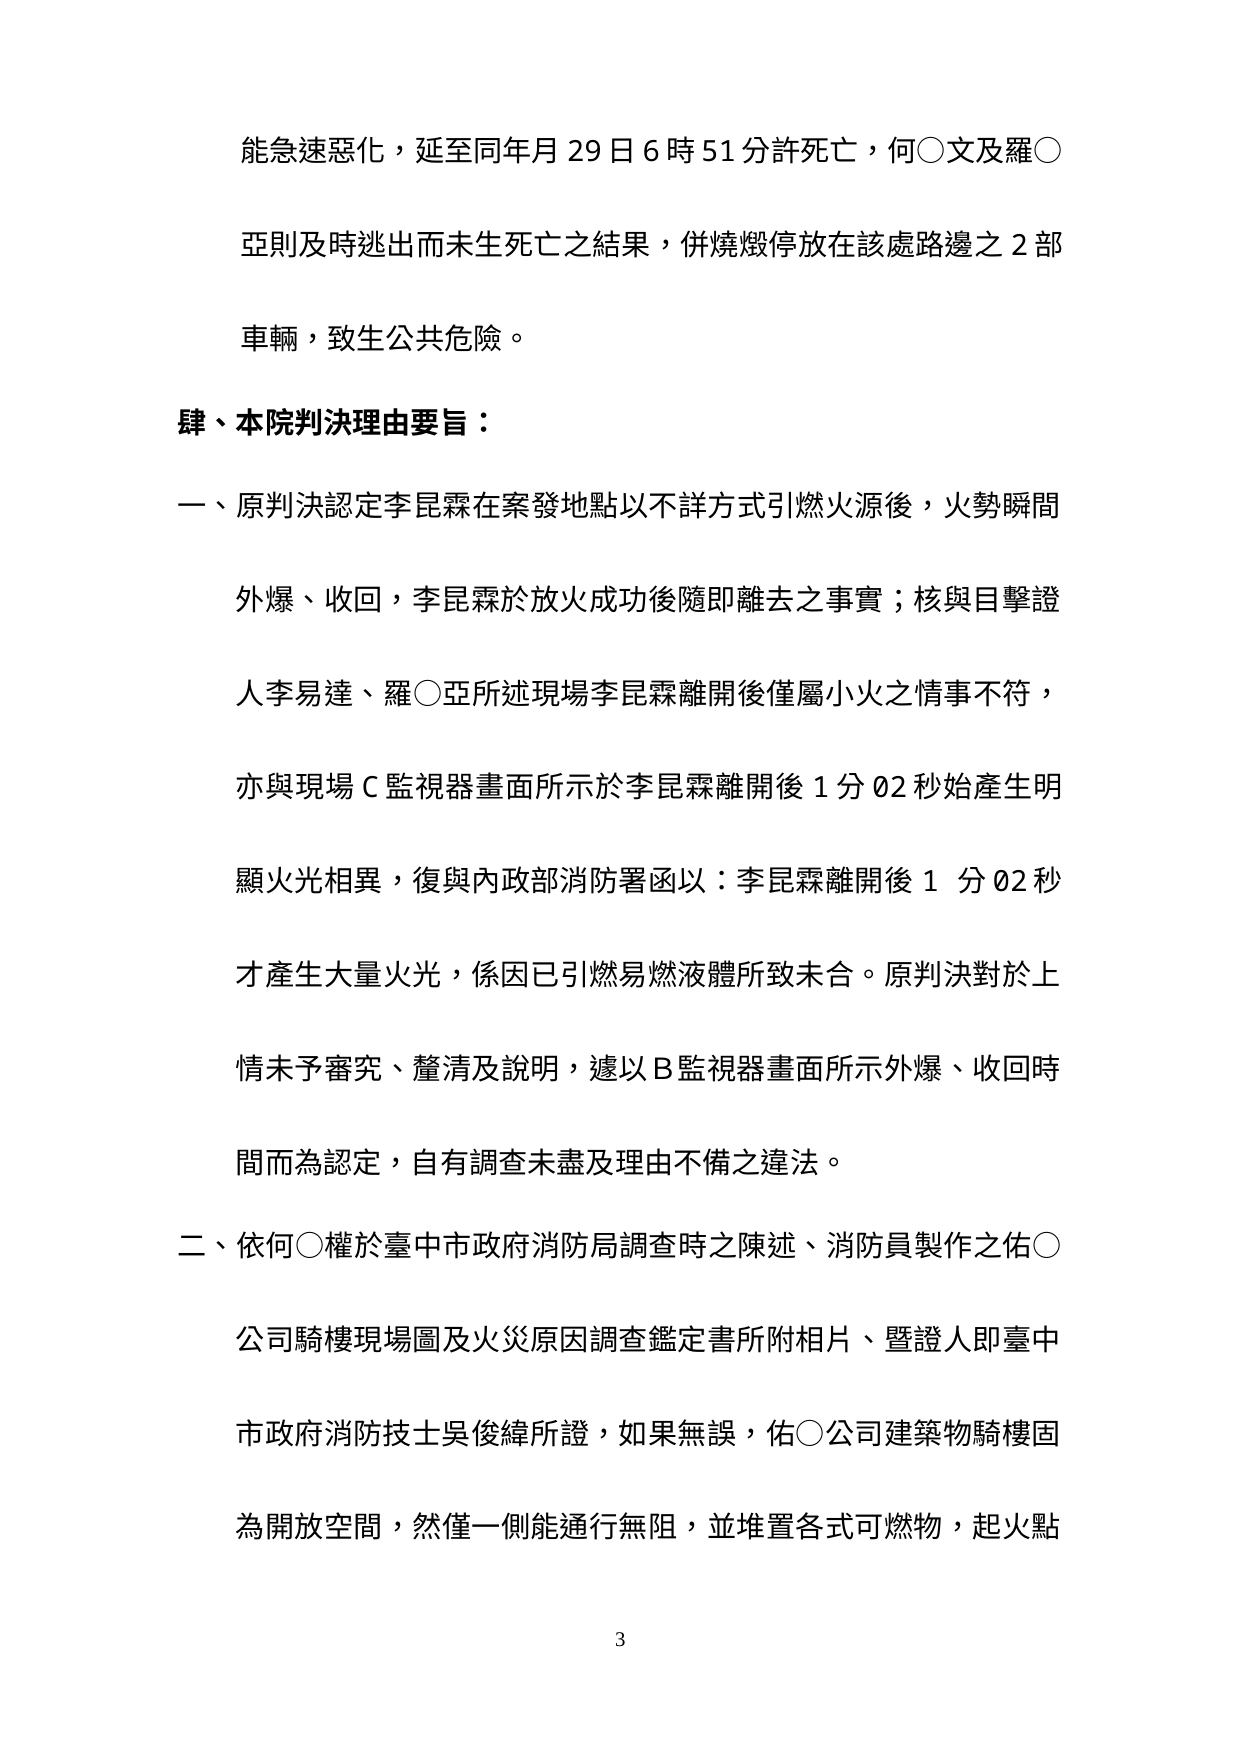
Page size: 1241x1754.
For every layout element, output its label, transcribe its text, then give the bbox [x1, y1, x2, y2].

text 肆、本院判決理由要旨： [177, 379, 1063, 441]
text 二、依何○權於臺中市政府消防局調查時之陳述、消防員製作之佑○公司騎樓現場圖及火災原因調查鑑定書所附相片、暨證人即臺中市政府消防技士吳俊緯所證，如果無誤，佑○公司建築物騎樓固為開放空間，然僅一側能通行無阻，並堆置各式可燃物，起火點 [177, 1202, 1063, 1546]
text 一、原判決認定李昆霖在案發地點以不詳方式引燃火源後，火勢瞬間外爆、收回，李昆霖於放火成功後隨即離去之事實；核與目擊證人李易達、羅○亞所述現場李昆霖離開後僅屬小火之情事不符，亦與現場C監視器畫面所示於李昆霖離開後1分02秒始產生明顯火光相異，復與內政部消防署函以：李昆霖離開後1 分02秒才產生大量火光，係因已引燃易燃液體所致未合。原判決對於上情未予審究、釐清及說明，遽以Ｂ監視器畫面所示外爆、收回時間而為認定，自有調查未盡及理由不備之違法。 [177, 462, 1063, 1181]
text 李昆霖自105年10月1日起，受僱於何○權家族，擔任油漆工，因在工地飲酒遭何○權告誡而辭職，於同年11月11日凌晨1時14分許行經何○權家人居住及工作據點之佑○油漆有限公司（下稱佑○公司）時，因受其稍早喝酒遭客運拒載之刺激及不滿其辭職後與何○權結算之薪資尚有短差，為求報復，明知佑○公司係有人居住之住宅，其1樓及騎樓堆置甲苯等多樣危險性極高之易燃物，竟基於放火燒燬現供人使用住宅、燒燬他人所有物及殺人之不確定故意，於同（11）日凌晨1時14分48秒，進入佑○公司騎樓，將易燃液體潑灑在騎樓東北側之1樓鐵門旁，以不詳方式引燃火源，火勢於同日凌晨1時16分21秒瞬間外爆、收回，李昆霖於放火成功後，隨即離去，致住在該處之何○通、何○灯，因吸入多量高溫濃煙，導致中毒性及呼吸性休克而死亡，何○源則受有燒燙傷，送醫後併發嚴重腹水及重度肝昏迷，腎功能急速惡化，延至同年月29日6時51分許死亡，何○文及羅○亞則及時逃出而未生死亡之結果，併燒燬停放在該處路邊之2部車輛，致生公共危險。 [240, 108, 1063, 358]
